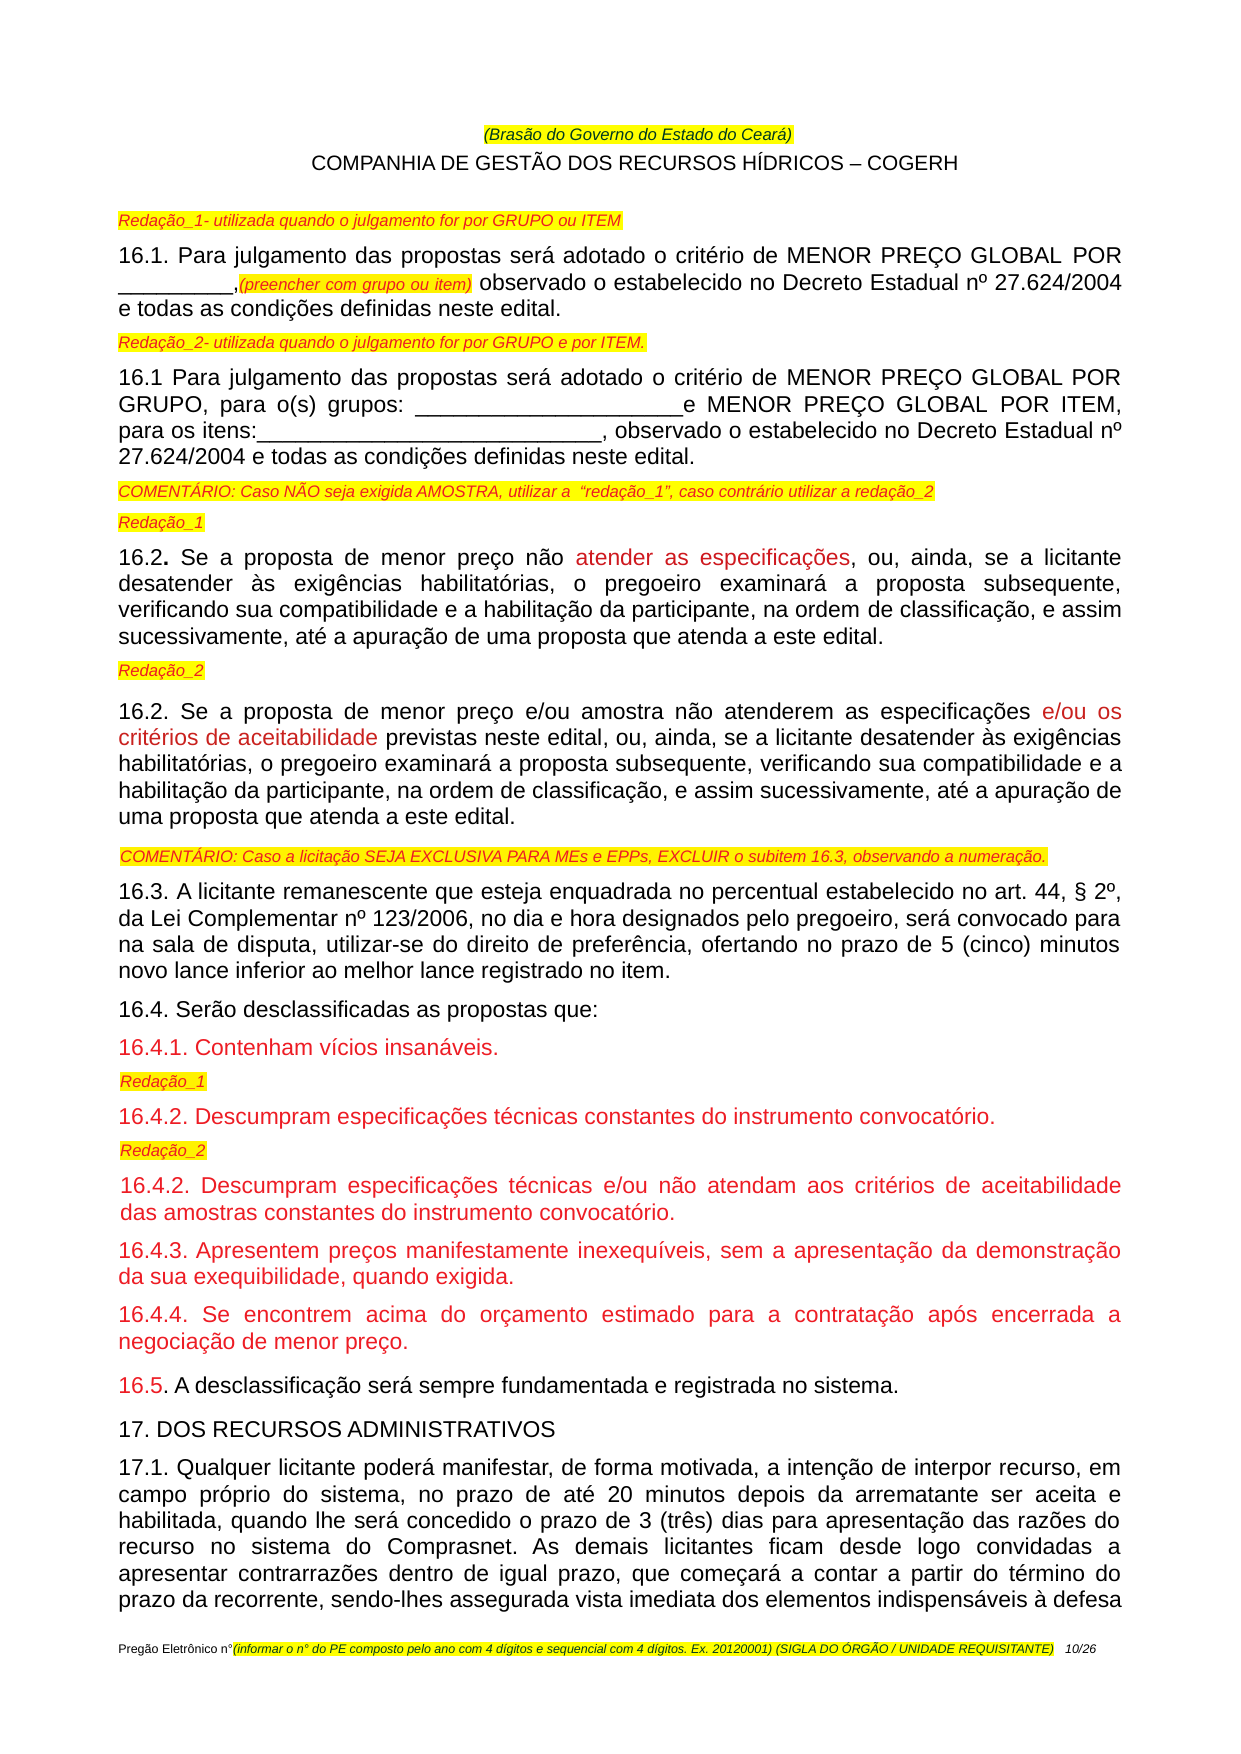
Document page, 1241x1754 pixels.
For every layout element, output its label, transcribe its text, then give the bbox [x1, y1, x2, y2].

text 16.2. Se a proposta de menor preço não atender as especificações, ou, ainda, se a licitante desatender às exigências habilitatórias, o pregoeiro examinará a proposta subsequente, verificando sua compatibilidade e a habilitação da participante, na ordem de classificação, e assim sucessivamente, até a apuração de uma proposta que atenda a este edital. [118, 543, 1122, 649]
text Redação_1 [120, 1072, 1122, 1091]
text 16.4. Serão desclassificadas as propostas que: [118, 996, 1122, 1022]
text 16.4.4. Se encontrem acima do orçamento estimado para a contratação após encerrada a negociação de menor preço. [118, 1301, 1122, 1354]
text 16.4.3. Apresentem preços manifestamente inexequíveis, sem a apresentação da demonstração da sua exequibilidade, quando exigida. [118, 1237, 1122, 1289]
text 16.1 Para julgamento das propostas será adotado o critério de MENOR PREÇO GLOBAL POR GRUPO, para o(s) grupos: _____________________e MENOR PREÇO GLOBAL POR ITEM, para os itens:___________________________, observado o estabelecido no Decreto Estadual nº 27.624/2004 e todas as condições definidas neste edital. [118, 364, 1122, 469]
text 16.3. A licitante remanescente que esteja enquadrada no percentual estabelecido no art. 44, § 2º, da Lei Complementar nº 123/2006, no dia e hora designados pelo pregoeiro, será convocado para na sala de disputa, utilizar-se do direito de preferência, ofertando no prazo de 5 (cinco) minutos novo lance inferior ao melhor lance registrado no item. [118, 878, 1122, 984]
text Redação_1 [118, 512, 1122, 532]
text 16.1. Para julgamento das propostas será adotado o critério de MENOR PREÇO GLOBAL POR _________,(preencher com grupo ou item) observado o estabelecido no Decreto Estadual nº 27.624/2004 e todas as condições definidas neste edital. [118, 242, 1122, 321]
text 16.2. Se a proposta de menor preço e/ou amostra não atenderem as especificações e/ou os critérios de aceitabilidade previstas neste edital, ou, ainda, se a licitante desatender às exigências habilitatórias, o pregoeiro examinará a proposta subsequente, verificando sua compatibilidade e a habilitação da participante, na ordem de classificação, e assim sucessivamente, até a apuração de uma proposta que atenda a este edital. [118, 698, 1122, 829]
text Redação_1- utilizada quando o julgamento for por GRUPO ou ITEM [118, 211, 1122, 230]
text 16.5. A desclassificação será sempre fundamentada e registrada no sistema. [118, 1372, 1122, 1398]
text Redação_2 [118, 661, 1122, 680]
text 16.4.2. Descumpram especificações técnicas e/ou não atendam aos critérios de aceitabilidade das amostras constantes do instrumento convocatório. [120, 1172, 1122, 1225]
text Redação_2 [120, 1141, 1122, 1160]
text Redação_2- utilizada quando o julgamento for por GRUPO e por ITEM. [118, 333, 1122, 352]
text 17.1. Qualquer licitante poderá manifestar, de forma motivada, a intenção de interpor recurso, em campo próprio do sistema, no prazo de até 20 minutos depois da arrematante ser aceita e habilitada, quando lhe será concedido o prazo de 3 (três) dias para apresentação das razões do recurso no sistema do Comprasnet. As demais licitantes ficam desde logo convidadas a apresentar contrarrazões dentro de igual prazo, que começará a contar a partir do término do prazo da recorrente, sendo-lhes assegurada vista imediata dos elementos indispensáveis à defesa [118, 1454, 1122, 1612]
text COMENTÁRIO: Caso NÃO seja exigida AMOSTRA, utilizar a “redação_1”, caso contrário utilizar a redação_2 [118, 481, 1122, 501]
text 16.4.1. Contenham vícios insanáveis. [118, 1034, 1122, 1060]
text 16.4.2. Descumpram especificações técnicas constantes do instrumento convocatório. [118, 1103, 1122, 1129]
text COMENTÁRIO: Caso a licitação SEJA EXCLUSIVA PARA MEs e EPPs, EXCLUIR o subitem 16.3, observando a numeração. [120, 847, 1122, 866]
text 17. DOS RECURSOS ADMINISTRATIVOS [118, 1416, 1122, 1442]
